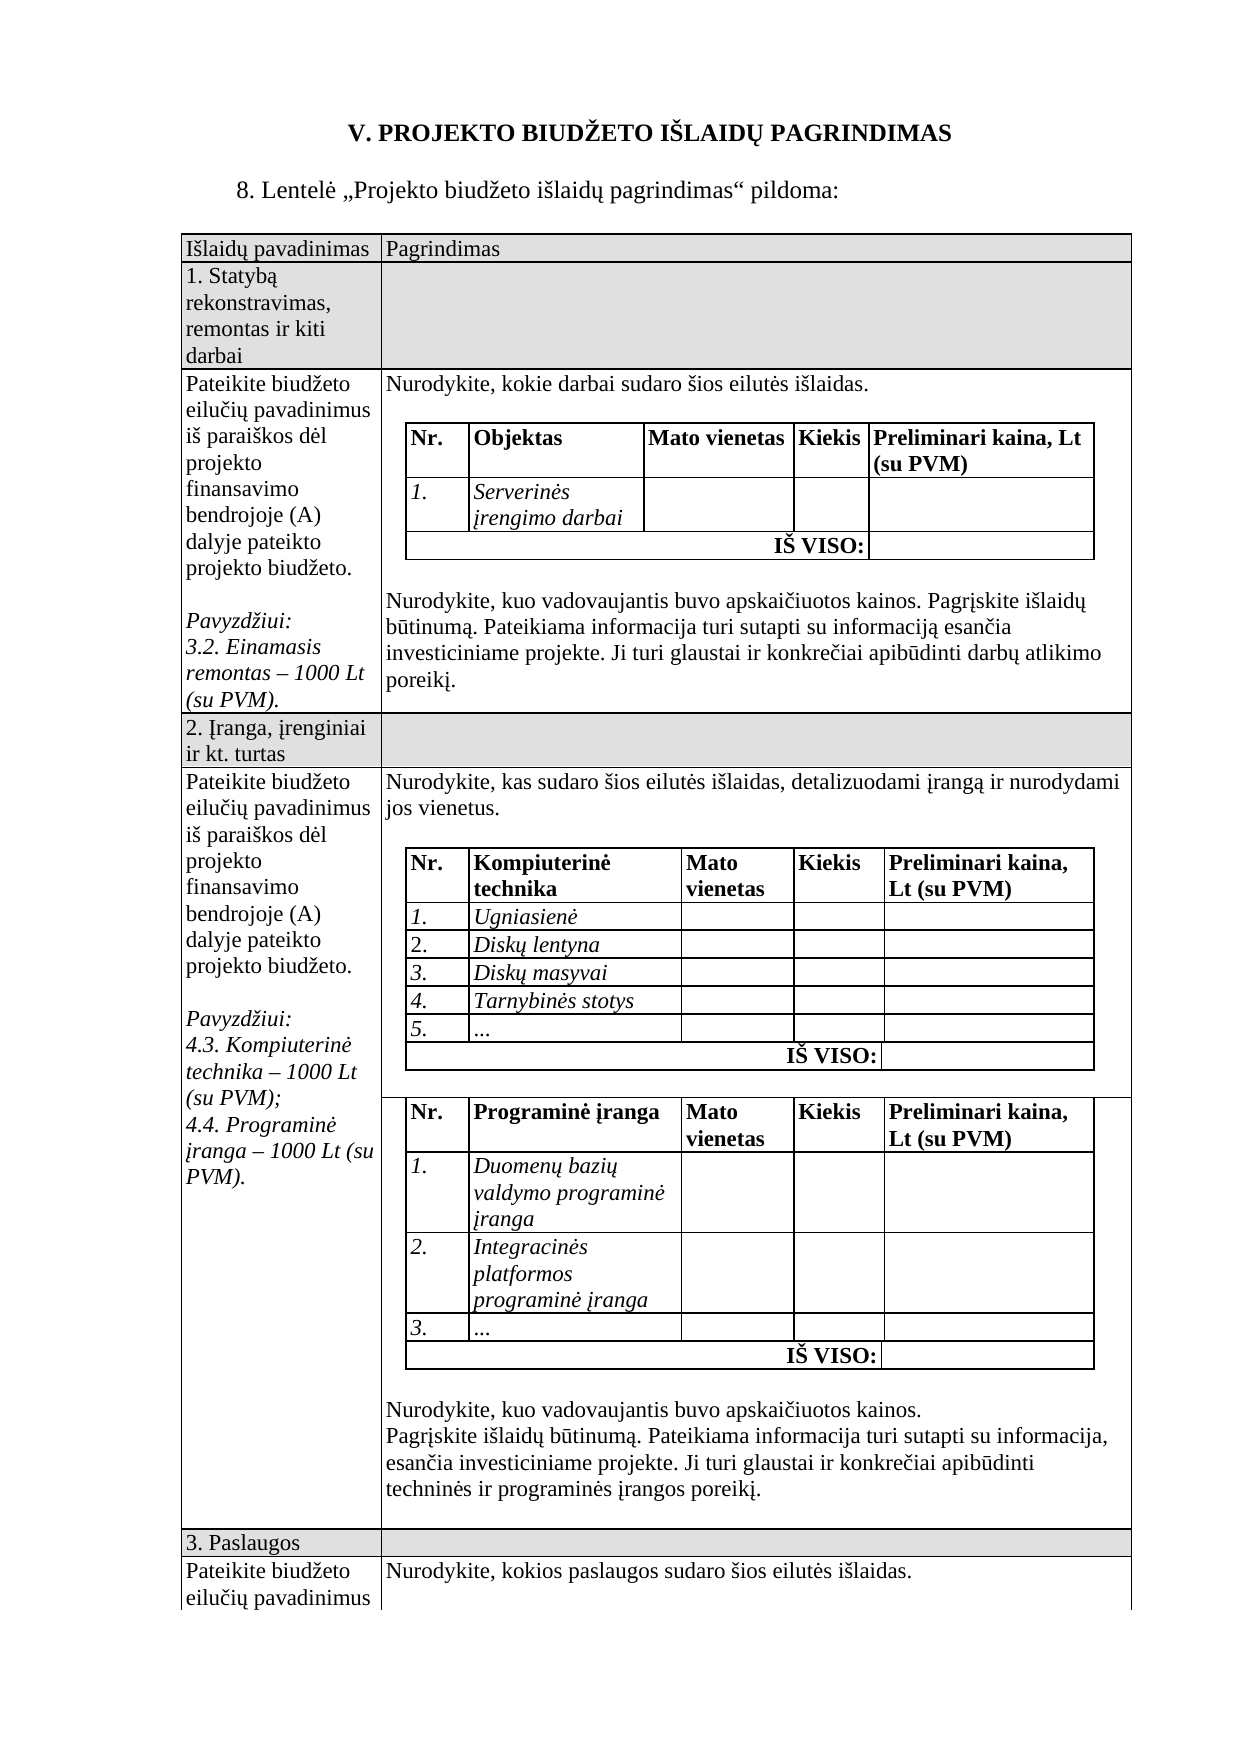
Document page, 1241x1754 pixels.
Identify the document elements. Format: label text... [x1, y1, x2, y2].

table_cell [1095, 1232, 1131, 1312]
table_cell Pateikite biudžeto eilučių pavadinimus iš paraiškos dėl projekto finansavimo bendrojoje (A) dalyje pateikto projekto biudžeto. Pavyzdžiui: 3.2. Einamasis remontas – 1000 Lt (su PVM). [182, 370, 381, 712]
table_cell [382, 1041, 405, 1069]
table_cell [382, 1069, 406, 1097]
table_cell 2. Įranga, įrenginiai ir kt. turtas [182, 714, 381, 766]
table_cell [382, 477, 405, 531]
table_cell [382, 263, 1131, 368]
text V. PROJEKTO BIUDŽETO IŠLAIDŲ PAGRINDIMAS [177, 118, 1122, 147]
table_cell [645, 478, 793, 531]
table_cell Pateikite biudžeto eilučių pavadinimus [182, 1557, 381, 1610]
table_cell Objektas [470, 424, 643, 477]
table_cell 3. [407, 959, 468, 985]
table_cell [382, 714, 1131, 766]
table_cell [885, 1015, 1093, 1041]
table_cell [382, 985, 405, 1013]
table_cell [682, 987, 793, 1013]
table_cell [682, 959, 793, 985]
table_cell Nurodykite, kas sudaro šios eilutės išlaidas, detalizuodami įrangą ir nurodydami jos vienetus. [382, 768, 1131, 847]
table_cell 4. [407, 987, 468, 1013]
table_cell [682, 903, 793, 929]
table_cell Mato vienetas [645, 424, 793, 477]
table_cell Kiekis [795, 849, 884, 901]
table_cell [882, 1043, 1093, 1069]
table_cell [885, 1314, 1093, 1340]
table_cell 2. [407, 931, 468, 957]
table_cell Mato vienetas [682, 849, 793, 901]
table_cell ... [470, 1314, 681, 1340]
table_cell [885, 1153, 1093, 1232]
table_cell [1094, 1069, 1131, 1097]
table_cell Mato vienetas [682, 1098, 793, 1151]
table_cell Kiekis [795, 424, 868, 477]
table_cell [795, 1153, 884, 1232]
table_cell [795, 931, 884, 957]
table_cell Nurodykite, kuo vadovaujantis buvo apskaičiuotos kainos. Pagrįskite išlaidų būtinumą. Pateikiama informacija turi sutapti su informacija, esančia investiciniame projekte. Ji turi glaustai ir konkrečiai apibūdinti techninės ir programinės įrangos poreikį. [382, 1368, 1131, 1528]
table_cell 3. Paslaugos [182, 1530, 381, 1556]
table_cell [795, 1314, 884, 1340]
table_cell Diskų masyvai [470, 959, 681, 985]
table_cell Serverinės įrengimo darbai [470, 478, 643, 531]
table_cell [382, 1151, 405, 1232]
table_cell [406, 1071, 1094, 1097]
table_cell [382, 531, 405, 559]
table_cell Nr. [407, 424, 468, 477]
table_cell [1095, 1151, 1131, 1232]
table_cell [1095, 929, 1131, 957]
table_header Išlaidų pavadinimas [182, 235, 381, 261]
table_cell [1095, 422, 1131, 477]
table_cell [1095, 1340, 1131, 1368]
table_cell 1. [407, 903, 468, 929]
table_cell [795, 959, 884, 985]
table_cell [1095, 957, 1131, 985]
table_cell [795, 1015, 884, 1041]
table_cell [885, 959, 1093, 985]
table_cell [885, 931, 1093, 957]
table_cell [885, 987, 1093, 1013]
table_cell [382, 929, 405, 957]
table_cell [882, 1342, 1093, 1368]
table_cell 2. [407, 1233, 468, 1312]
table_cell ... [470, 1015, 681, 1041]
table_cell [795, 987, 884, 1013]
table_cell Nurodykite, kokie darbai sudaro šios eilutės išlaidas. [382, 370, 1131, 422]
table_cell [1095, 477, 1131, 531]
table_cell Duomenų bazių valdymo programinė įranga [470, 1153, 681, 1232]
table_cell [382, 1340, 405, 1368]
table_cell [1095, 901, 1131, 929]
table_cell IŠ VISO: [407, 1043, 881, 1069]
table_cell Ugniasienė [470, 903, 681, 929]
table_cell [382, 1312, 405, 1340]
table_cell Nr. [407, 1098, 468, 1151]
table_cell [1095, 1041, 1131, 1069]
table_cell [682, 1015, 793, 1041]
table_header Pagrindimas [382, 235, 1131, 261]
table_cell IŠ VISO: [407, 1342, 881, 1368]
table_cell [382, 1530, 1131, 1556]
table_cell Nurodykite, kuo vadovaujantis buvo apskaičiuotos kainos. Pagrįskite išlaidų būtinumą. Pateikiama informacija turi sutapti su informaciją esančia investiciniame projekte. Ji turi glaustai ir konkrečiai apibūdinti darbų atlikimo poreikį. [382, 559, 1131, 712]
table_cell 1. [407, 1153, 468, 1232]
table_cell Diskų lentyna [470, 931, 681, 957]
table_cell Integracinės platformos programinė įranga [470, 1233, 681, 1312]
table_cell [382, 1232, 405, 1312]
table_cell Nr. [407, 849, 468, 901]
table_cell Preliminari kaina, Lt (su PVM) [885, 849, 1093, 901]
table_cell [382, 1098, 405, 1151]
table_cell [1095, 1312, 1131, 1340]
table_cell 1. Statybą rekonstravimas, remontas ir kiti darbai [182, 263, 381, 368]
table_cell Preliminari kaina, Lt (su PVM) [885, 1098, 1093, 1151]
table_cell Tarnybinės stotys [470, 987, 681, 1013]
table_cell [870, 532, 1093, 559]
table_cell [1095, 1098, 1131, 1151]
table_cell [382, 957, 405, 985]
text 8. Lentelė „Projekto biudžeto išlaidų pagrindimas“ pildoma: [177, 176, 1122, 204]
table_cell [870, 478, 1093, 531]
table_cell [682, 1153, 793, 1232]
table_cell [1095, 847, 1131, 901]
table_cell Kiekis [795, 1098, 884, 1151]
table_cell IŠ VISO: [407, 532, 868, 559]
table_cell Nurodykite, kokios paslaugos sudaro šios eilutės išlaidas. [382, 1557, 1131, 1610]
table_cell Kompiuterinė technika [470, 849, 681, 901]
table_cell [1095, 985, 1131, 1013]
table_cell [382, 901, 405, 929]
table_cell 1. [407, 478, 468, 531]
table_cell [795, 1233, 884, 1312]
table_cell Preliminari kaina, Lt (su PVM) [870, 424, 1093, 477]
table_cell [682, 1233, 793, 1312]
table_cell [795, 903, 884, 929]
table_cell [1095, 531, 1131, 559]
table_cell [682, 931, 793, 957]
table_cell 5. [407, 1015, 468, 1041]
table_cell [382, 422, 405, 477]
table_cell [885, 903, 1093, 929]
table_cell [382, 1013, 405, 1041]
table_cell Pateikite biudžeto eilučių pavadinimus iš paraiškos dėl projekto finansavimo bendrojoje (A) dalyje pateikto projekto biudžeto. Pavyzdžiui: 4.3. Kompiuterinė technika – 1000 Lt (su PVM); 4.4. Programinė įranga – 1000 Lt (su PVM). [182, 768, 381, 1528]
table_cell Programinė įranga [470, 1098, 681, 1151]
table_cell [682, 1314, 793, 1340]
table_cell [1095, 1013, 1131, 1041]
table_cell [382, 847, 405, 901]
table_cell 3. [407, 1314, 468, 1340]
table_cell [885, 1233, 1093, 1312]
table_cell [795, 478, 868, 531]
